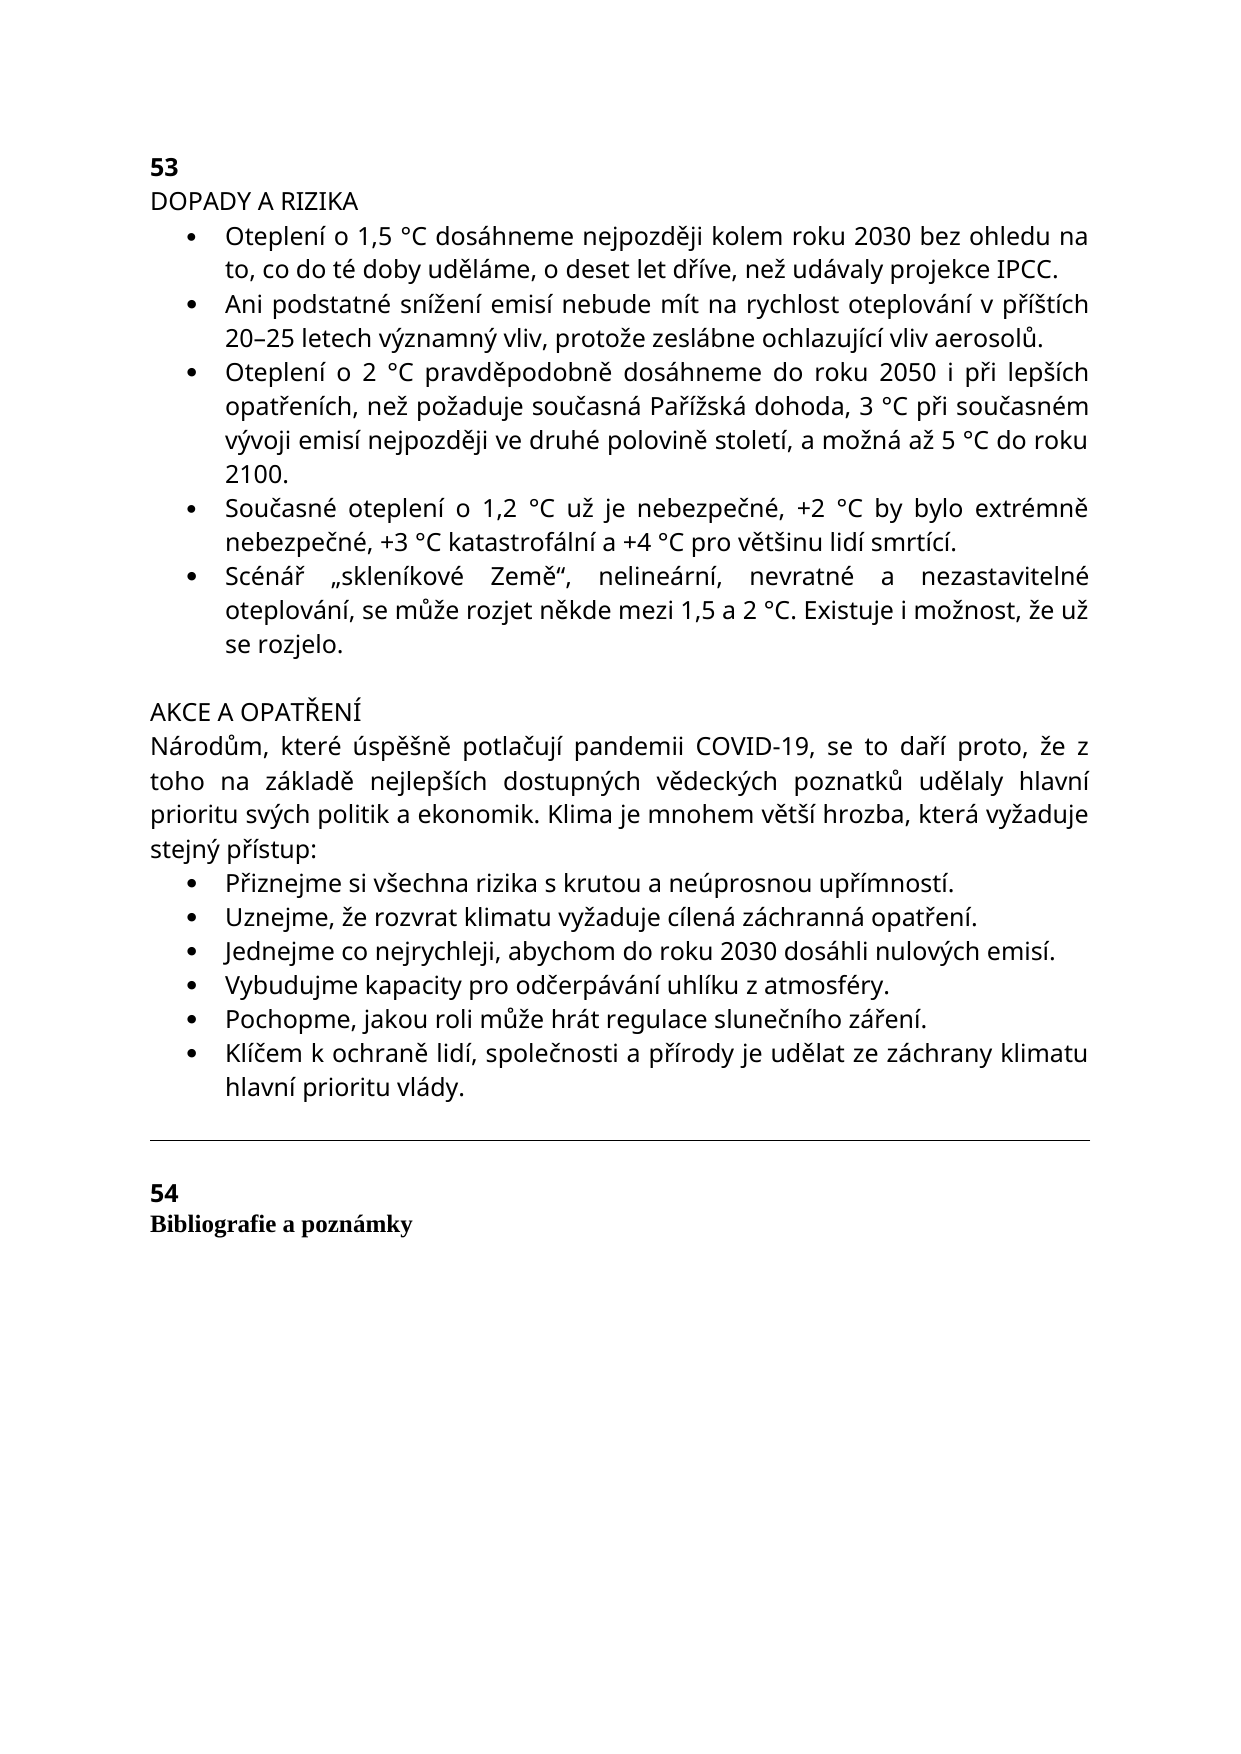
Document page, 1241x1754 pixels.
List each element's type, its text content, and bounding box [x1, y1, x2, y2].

text Národům, které úspěšně potlačují pandemii COVID-19, se to daří proto, že z toho na základě nejlepších dostupných vědeckých poznatků udělaly hlavní prioritu svých politik a ekonomik. Klima je mnohem větší hrozba, která vyžaduje stejný přístup: [150, 729, 1090, 865]
list Současné oteplení o 1,2 °C už je nebezpečné, +2 °C by bylo extrémně nebezpečné, +3 °C katastrofální a +4 °C pro většinu lidí smrtící. [187, 491, 1090, 559]
text DOPADY A RIZIKA [150, 184, 1090, 218]
list Přiznejme si všechna rizika s krutou a neúprosnou upřímností. [187, 865, 1090, 899]
list Jednejme co nejrychleji, abychom do roku 2030 dosáhli nulových emisí. [187, 933, 1090, 967]
text 53 [150, 150, 1090, 184]
list Pochopme, jakou roli může hrát regulace slunečního záření. [187, 1002, 1090, 1036]
text AKCE A OPATŘENÍ [150, 695, 1090, 729]
text 54 [150, 1176, 1090, 1209]
list Ani podstatné snížení emisí nebude mít na rychlost oteplování v příštích 20–25 letech významný vliv, protože zeslábne ochlazující vliv aerosolů. [187, 286, 1090, 354]
subtitle Bibliografie a poznámky [150, 1209, 1090, 1238]
list Scénář „skleníkové Země“, nelineární, nevratné a nezastavitelné oteplování, se může rozjet někde mezi 1,5 a 2 °C. Existuje i možnost, že už se rozjelo. [187, 559, 1090, 661]
list Klíčem k ochraně lidí, společnosti a přírody je udělat ze záchrany klimatu hlavní prioritu vlády. [187, 1036, 1090, 1104]
list Oteplení o 1,5 °C dosáhneme nejpozději kolem roku 2030 bez ohledu na to, co do té doby uděláme, o deset let dříve, než udávaly projekce IPCC. [187, 218, 1090, 286]
list Vybudujme kapacity pro odčerpávání uhlíku z atmosféry. [187, 967, 1090, 1002]
list Oteplení o 2 °C pravděpodobně dosáhneme do roku 2050 i při lepších opatřeních, než požaduje současná Pařížská dohoda, 3 °C při současném vývoji emisí nejpozději ve druhé polovině století, a možná až 5 °C do roku 2100. [187, 354, 1090, 491]
list Uznejme, že rozvrat klimatu vyžaduje cílená záchranná opatření. [187, 899, 1090, 933]
